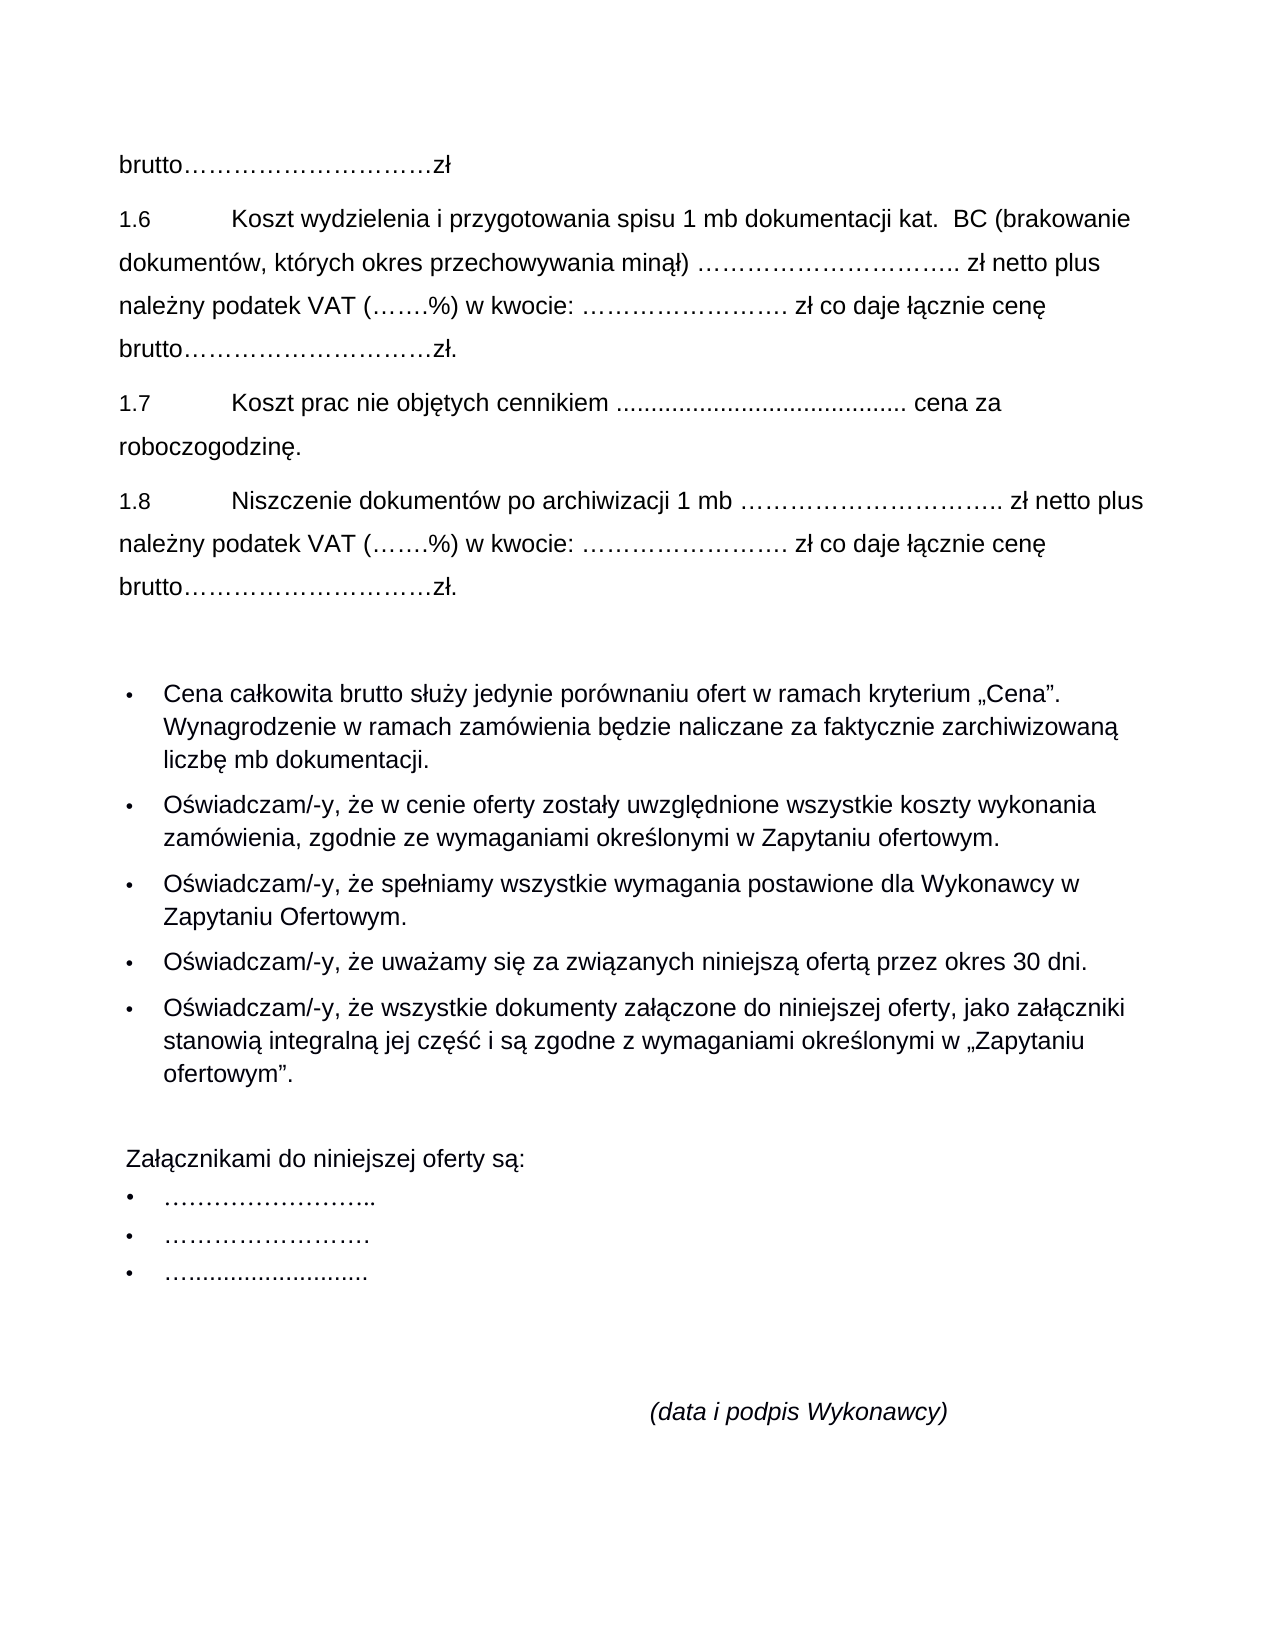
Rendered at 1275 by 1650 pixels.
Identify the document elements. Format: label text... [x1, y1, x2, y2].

list Niszczenie dokumentów po archiwizacji 1 mb ………………………….. zł netto plus należny podatek VAT (…….%) w kwocie: ……………………. zł co daje łącznie cenę brutto…………………………zł. [119, 486, 1164, 601]
list ……………………. [126, 1223, 1164, 1248]
text (data i podpis Wykonawcy) [119, 1397, 1164, 1426]
list ….......................... [126, 1261, 1164, 1286]
list brutto…………………………zł [119, 150, 1164, 179]
list Oświadczam/-y, że wszystkie dokumenty załączone do niniejszej oferty, jako załączniki stanowią integralną jej część i są zgodne z wymaganiami określonymi w „Zapytaniu ofertowym”. [126, 993, 1164, 1088]
text Załącznikami do niniejszej oferty są: [126, 1144, 1164, 1173]
list Oświadczam/-y, że spełniamy wszystkie wymagania postawione dla Wykonawcy w Zapytaniu Ofertowym. [126, 869, 1164, 931]
list …………………….. [126, 1186, 1164, 1211]
list Oświadczam/-y, że uważamy się za związanych niniejszą ofertą przez okres 30 dni. [126, 947, 1164, 976]
list Oświadczam/-y, że w cenie oferty zostały uwzględnione wszystkie koszty wykonania zamówienia, zgodnie ze wymaganiami określonymi w Zapytaniu ofertowym. [126, 790, 1164, 852]
list Koszt prac nie objętych cennikiem .......................................... cena za roboczogodzinę. [119, 388, 1164, 460]
list Koszt wydzielenia i przygotowania spisu 1 mb dokumentacji kat. BC (brakowanie dokumentów, których okres przechowywania minął) ………………………….. zł netto plus należny podatek VAT (…….%) w kwocie: ……………………. zł co daje łącznie cenę brutto…………………………zł. [119, 204, 1164, 363]
list Cena całkowita brutto służy jedynie porównaniu ofert w ramach kryterium „Cena”. Wynagrodzenie w ramach zamówienia będzie naliczane za faktycznie zarchiwizowaną liczbę mb dokumentacji. [126, 679, 1164, 773]
